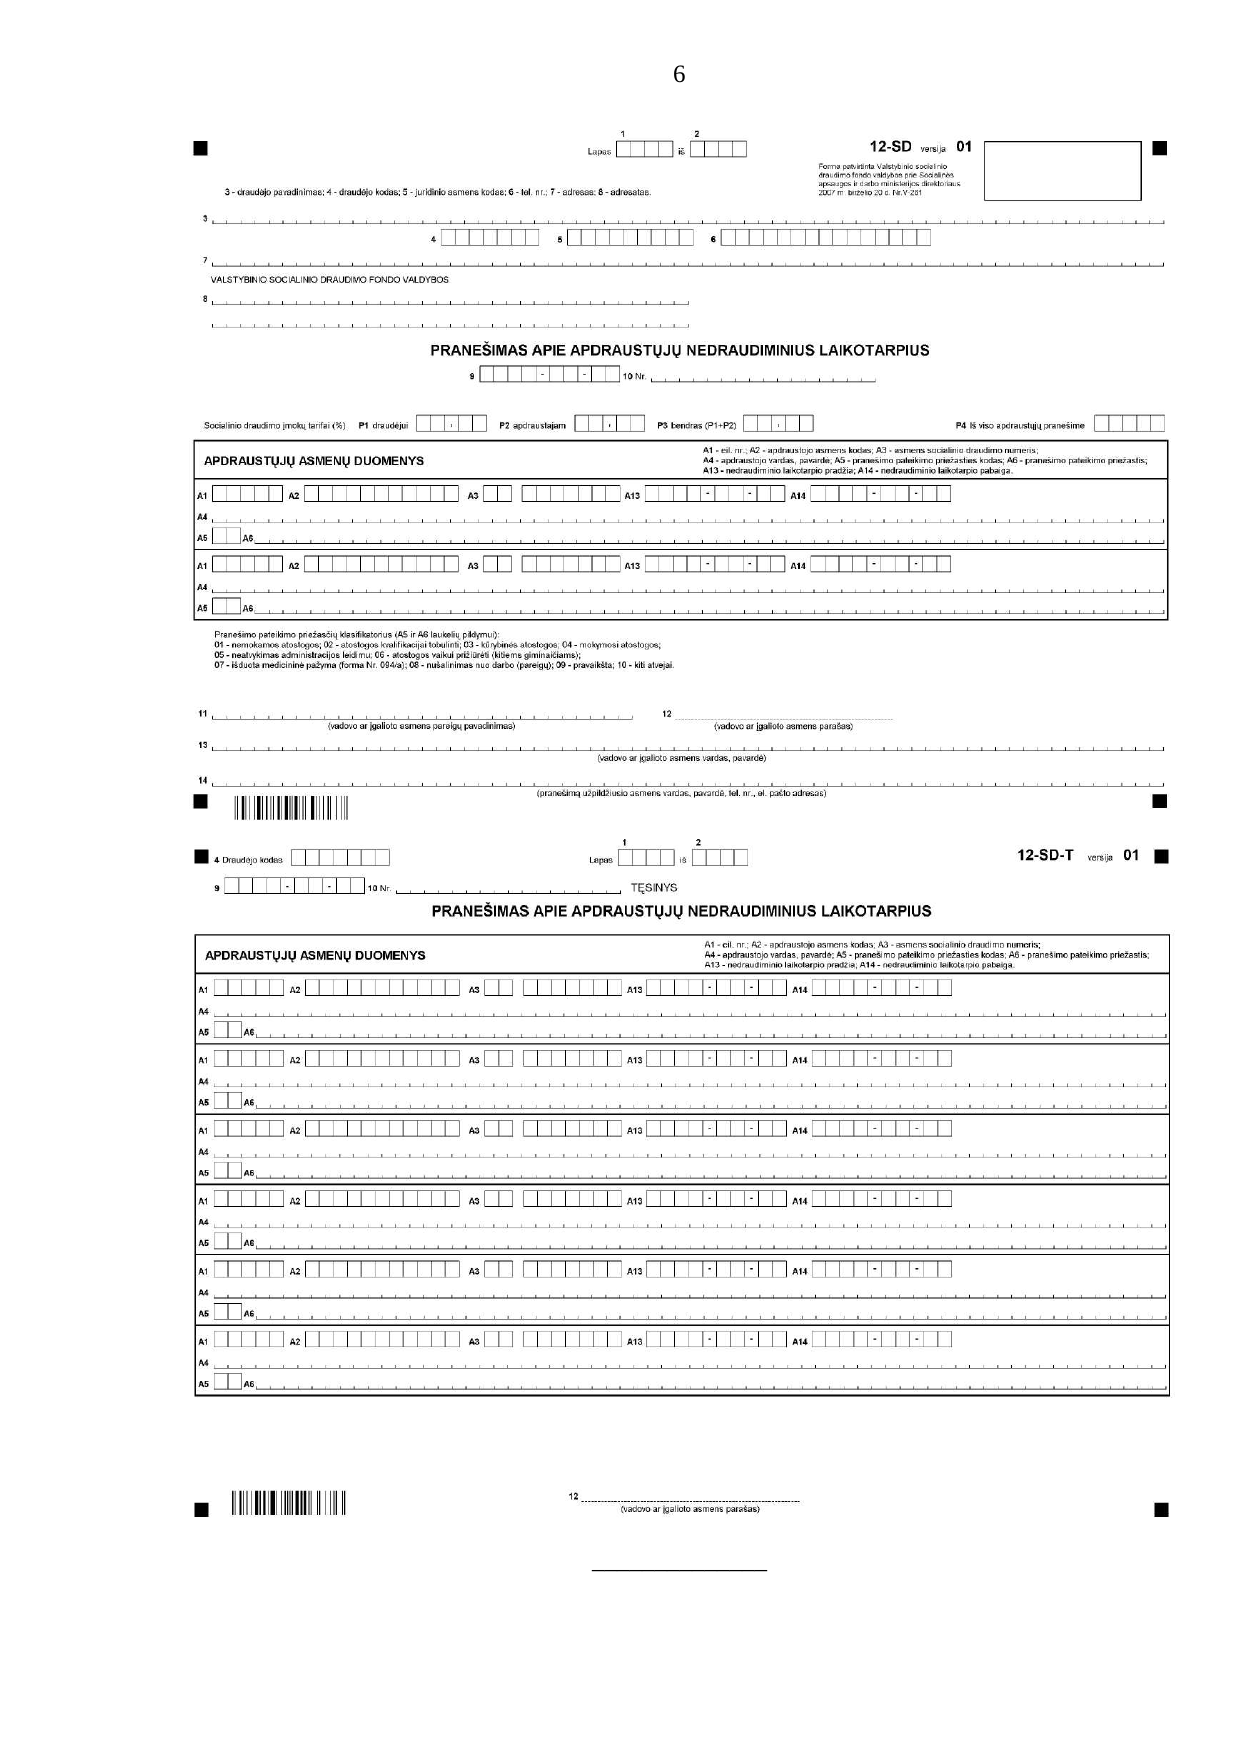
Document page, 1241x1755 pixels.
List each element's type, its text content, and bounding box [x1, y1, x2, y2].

text ______________ [177, 1545, 1181, 1573]
